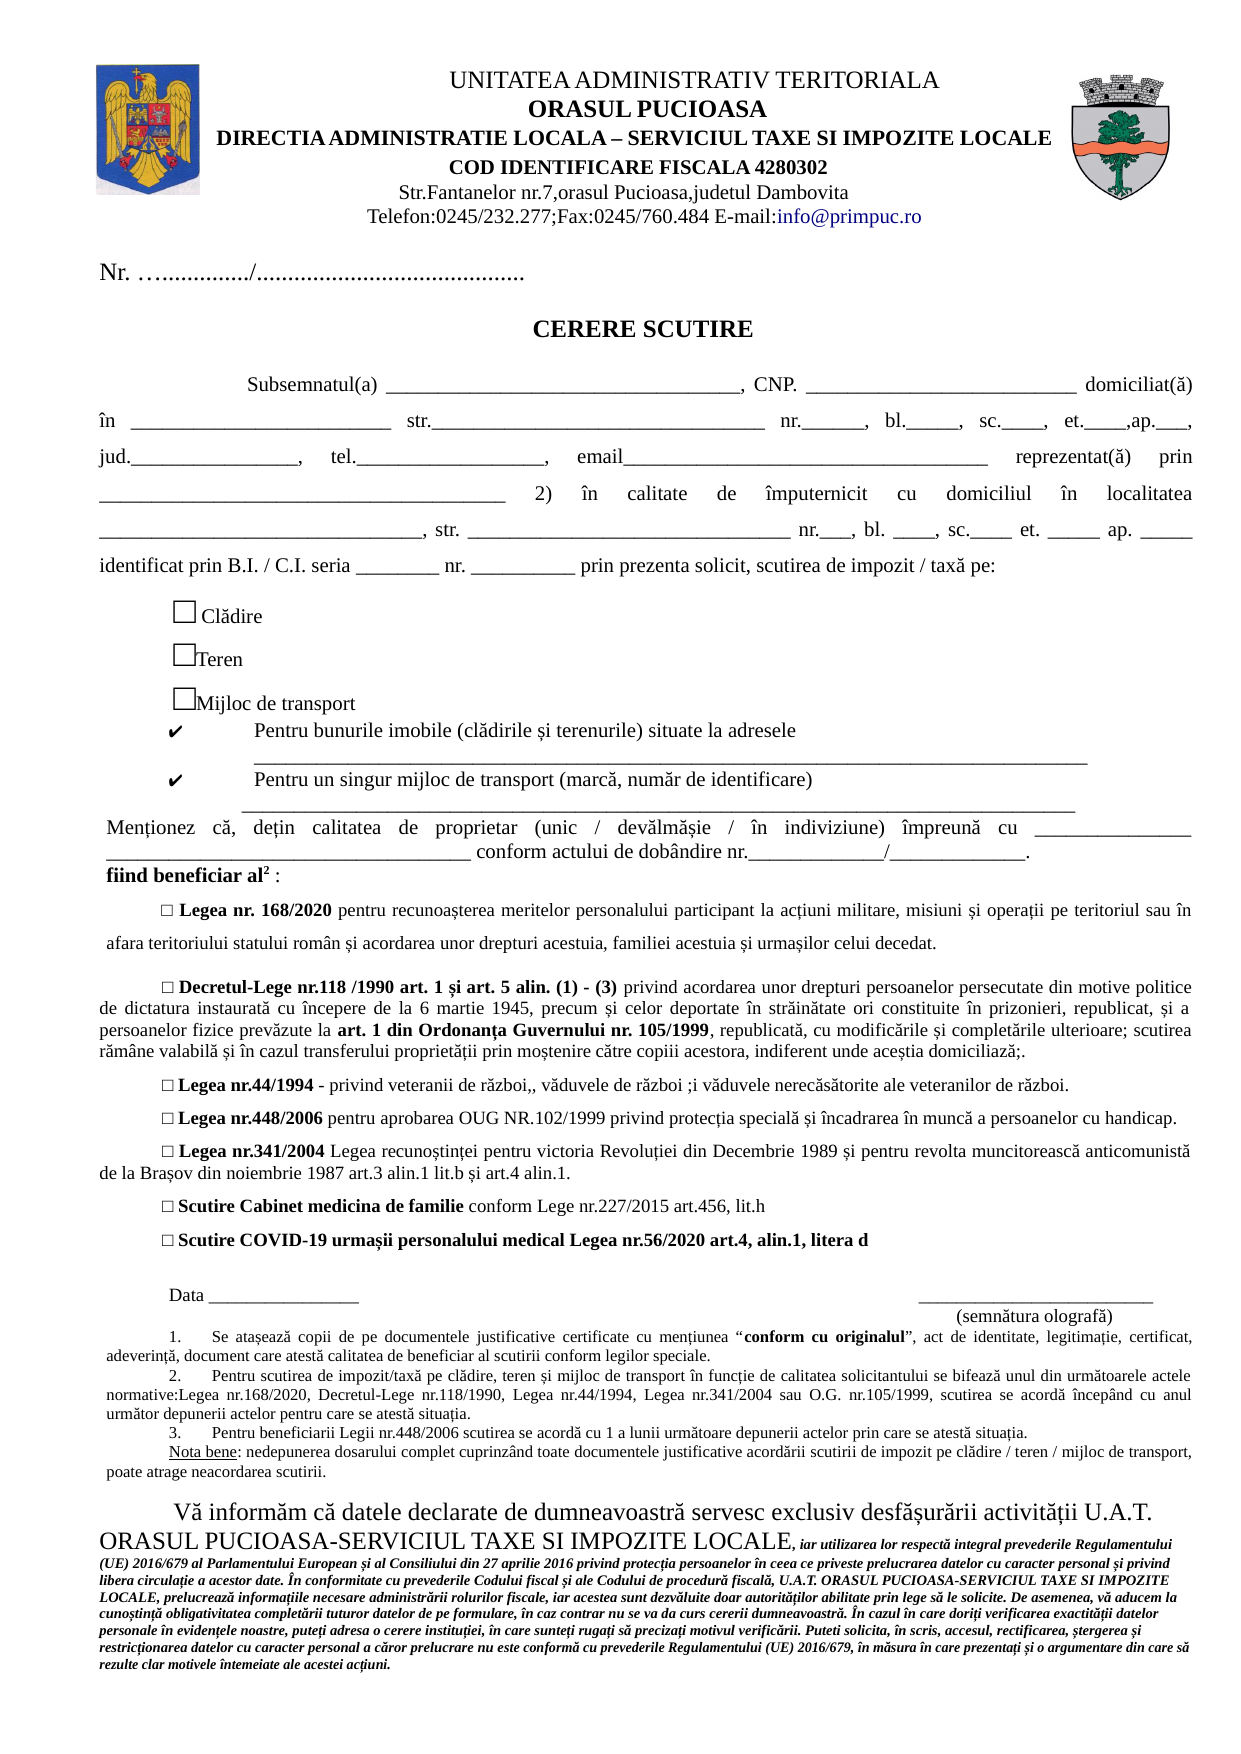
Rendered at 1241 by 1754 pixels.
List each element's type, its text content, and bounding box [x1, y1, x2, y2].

text Nr. …............../........................................... [99, 257, 1193, 286]
text UNITATEA ADMINISTRATIV TERITORIALA [200, 65, 1193, 94]
text □ Legea nr.44/1994 - privind veteranii de război,, văduvele de război ;i văduvele nerecăsătorite ale veteranilor de război. [99, 1074, 1193, 1095]
text □ Scutire COVID-19 urmașii personalului medical Legea nr.56/2020 art.4, alin.1, litera d [99, 1229, 1193, 1250]
text □ Legea nr.448/2006 pentru aprobarea OUG NR.102/1999 privind protecția specială și încadrarea în muncă a persoanelor cu handicap. [99, 1107, 1193, 1129]
picture [95, 64, 200, 195]
text Vă informăm că datele declarate de dumneavoastră servesc exclusiv desfășurării activității U.A.T. ORASUL PUCIOASA-SERVICIUL TAXE SI IMPOZITE LOCALE, iar utilizarea lor respectă integral prevederile Regulamentului (UE) 2016/679 al Parlamentului European și al Consiliului din 27 aprilie 2016 privind protecția persoanelor în ceea ce priveste prelucrarea datelor cu caracter personal și privind libera circulație a acestor date. În conformitate cu prevederile Codului fiscal și ale Codului de procedură fiscală, U.A.T. ORASUL PUCIOASA-SERVICIUL TAXE SI IMPOZITE LOCALE, prelucrează informațiile necesare administrării rolurilor fiscale, iar acestea sunt dezvăluite doar autorităților abilitate prin lege să le solicite. De asemenea, vă aducem la cunoștință obligativitatea completării tuturor datelor de pe formulare, în caz contrar nu se va da curs cererii dumneavoastră. În cazul în care doriți verificarea exactității datelor personale în evidențele noastre, puteți adresa o cerere instituției, în care sunteți rugați să precizați motivul verificării. Puteti solicita, în scris, accesul, rectificarea, ștergerea și restricționarea datelor cu caracter personal a căror prelucrare nu este conformă cu prevederile Regulamentului (UE) 2016/679, în măsura în care prezentați și o argumentare din care să rezulte clar motivele întemeiate ale acestei acțiuni. [99, 1497, 1193, 1672]
text Nota bene: nedepunerea dosarului complet cuprinzând toate documentele justificative acordării scutirii de impozit pe clădire / teren / mijloc de transport, poate atrage neacordarea scutirii. [106, 1442, 1193, 1481]
list Pentru un singur mijloc de transport (marcă, număr de identificare) [106, 767, 1193, 791]
list Se atașează copii de pe documentele justificative certificate cu mențiunea “conform cu originalul”, act de identitate, legitimație, certificat, adeverință, document care atestă calitatea de beneficiar al scutirii conform legilor speciale. [106, 1327, 1193, 1365]
text □ Decretul-Lege nr.118 /1990 art. 1 și art. 5 alin. (1) - (3) privind acordarea unor drepturi persoanelor persecutate din motive politice de dictatura instaurată cu începere de la 6 martie 1945, precum și celor deportate în străinătate ori constituite în prizonieri, republicat, și a persoanelor fizice prevăzute la art. 1 din Ordonanța Guvernului nr. 105/1999, republicată, cu modificările și completările ulterioare; scutirea rămâne valabilă și în cazul transferului proprietății prin moștenire către copiii acestora, indiferent unde aceștia domiciliază;. [99, 976, 1193, 1062]
text Telefon:0245/232.277;Fax:0245/760.484 E-mail:info@primpuc.ro [99, 204, 1159, 228]
text □Teren [99, 632, 1193, 675]
text Subsemnatul(a) __________________________________, CNP. __________________________ domiciliat(ă) în _________________________ str.________________________________ nr.______, bl._____, sc.____, et.____,ap.___, jud.________________, tel.__________________, email___________________________________ reprezentat(ă) prin _______________________________________ 2) în calitate de împuternicit cu domiciliul în localitatea _______________________________, str. _______________________________ nr.___, bl. ____, sc.____ et. _____ ap. _____ identificat prin B.I. / C.I. seria ________ nr. __________ prin prezenta solicit, scutirea de impozit / taxă pe: [99, 372, 1193, 577]
text □ Legea nr.341/2004 Legea recunoștinței pentru victoria Revoluției din Decembrie 1989 și pentru revolta muncitorească anticomunistă de la Brașov din noiembrie 1987 art.3 alin.1 lit.b și art.4 alin.1. [99, 1140, 1193, 1183]
text COD IDENTIFICARE FISCALA 4280302 [200, 151, 1064, 180]
text Str.Fantanelor nr.7,orasul Pucioasa,judetul Dambovita [68, 180, 1064, 204]
text □Mijloc de transport [99, 675, 1193, 718]
text ORASUL PUCIOASA [200, 94, 1064, 122]
list Menționez că, dețin calitatea de proprietar (unic / devălmășie / în indiviziune) împreună cu _______________ ___________________________________ conform actului de dobândire nr._____________/_____________. [106, 815, 1193, 863]
list Pentru bunurile imobile (clădirile și terenurile) situate la adresele [106, 718, 1193, 742]
list Pentru scutirea de impozit/taxă pe clădire, teren și mijloc de transport în funcție de calitatea solicitantului se bifează unul din următoarele actele normative:Legea nr.168/2020, Decretul-Lege nr.118/1990, Legea nr.44/1994, Legea nr.341/2004 sau O.G. nr.105/1999, scutirea se acordă începând cu anul următor depunerii actelor pentru care se atestă situația. [106, 1365, 1193, 1423]
list fiind beneficiar al2 : [106, 863, 1193, 887]
picture [1064, 71, 1175, 205]
text CERERE SCUTIRE [99, 314, 1193, 343]
text DIRECTIA ADMINISTRATIE LOCALA – SERVICIUL TAXE SI IMPOZITE LOCALE [200, 122, 1064, 151]
text □ Clădire [99, 589, 1193, 632]
text Data ________________ _________________________ [106, 1284, 1193, 1305]
list Pentru beneficiarii Legii nr.448/2006 scutirea se acordă cu 1 a lunii următoare depunerii actelor prin care se atestă situația. [106, 1423, 1193, 1442]
text (semnătura olografă) [106, 1305, 1193, 1327]
text □ Scutire Cabinet medicina de familie conform Lege nr.227/2015 art.456, lit.h [99, 1195, 1193, 1217]
list □ Legea nr. 168/2020 pentru recunoașterea meritelor personalului participant la acțiuni militare, misiuni și operații pe teritoriul sau în afara teritoriului statului român și acordarea unor drepturi acestuia, familiei acestuia și urmașilor celui decedat. [106, 899, 1193, 953]
list ________________________________________________________________________________ [106, 791, 1193, 815]
text ________________________________________________________________________________ [106, 742, 1193, 767]
